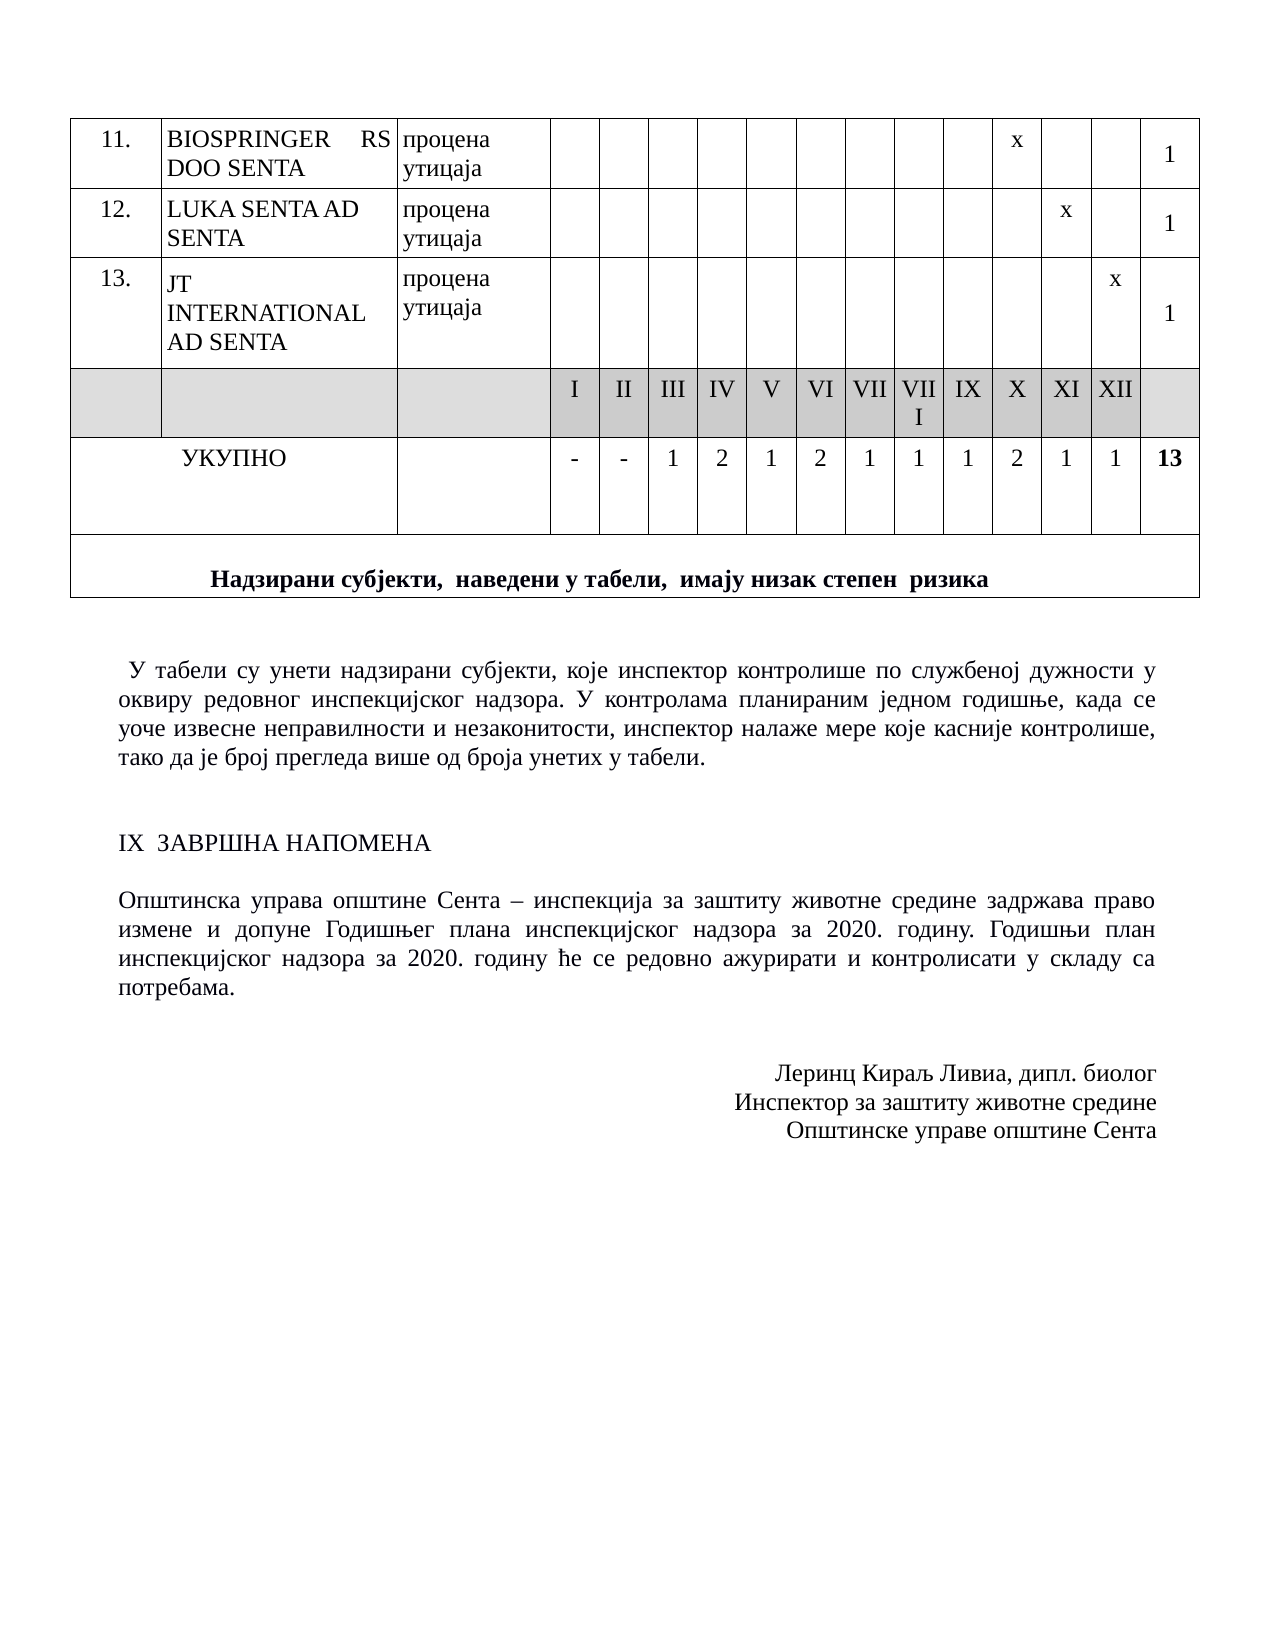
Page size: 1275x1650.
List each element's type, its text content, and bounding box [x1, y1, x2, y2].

table_cell [1141, 486, 1199, 534]
table_cell [649, 258, 697, 367]
table_cell [846, 189, 894, 257]
table_cell [649, 189, 697, 257]
table_cell 12. [71, 189, 161, 257]
table_cell [895, 486, 943, 534]
table_cell [944, 486, 992, 534]
table_cell X [993, 369, 1041, 437]
table_cell процена утицаја [398, 189, 550, 257]
table_cell VI [797, 369, 845, 437]
table_cell [551, 258, 599, 367]
table_cell 11. [71, 119, 161, 188]
table_cell LUKA SENTA AD SENTA [162, 189, 397, 257]
table_cell I [551, 369, 599, 437]
table_cell [944, 258, 992, 367]
table_cell [600, 189, 648, 257]
table_cell IV [698, 369, 746, 437]
table_cell [71, 369, 161, 437]
table_cell [846, 119, 894, 188]
table_cell [1042, 486, 1091, 534]
table_cell [698, 119, 746, 188]
table_cell [797, 258, 845, 367]
table_cell [797, 189, 845, 257]
table_cell [1092, 119, 1140, 188]
table_cell [993, 258, 1041, 367]
table_cell 1 [1141, 258, 1199, 367]
table_cell XI [1042, 369, 1091, 437]
table_cell [551, 486, 599, 534]
table_cell [895, 189, 943, 257]
table_cell 13 [1141, 438, 1199, 486]
table_cell x [1042, 189, 1091, 257]
table_cell [649, 486, 697, 534]
table_cell IX [944, 369, 992, 437]
table_cell 1 [1092, 438, 1140, 486]
table_cell [747, 119, 796, 188]
text Oпштинске управе општине Сента [0, 1115, 1157, 1144]
table_cell BIOSPRINGER RS DOO SENTA [162, 119, 397, 188]
table_cell [747, 189, 796, 257]
table_cell [747, 258, 796, 367]
table_cell [993, 486, 1041, 534]
table_cell - [551, 438, 599, 486]
text Општинска управа општине Сента – инспекција за заштиту животне средине задржава право измене и допуне Годишњег плана инспекцијског надзора за 2020. годину. Годишњи план инспекцијског надзора за 2020. годину ће се редовно ажурирати и контролисати у складу са потребама. [118, 885, 1157, 1000]
table_cell [895, 258, 943, 367]
table_cell [398, 369, 550, 437]
table_cell [162, 369, 397, 437]
table_cell x [993, 119, 1041, 188]
table_cell [649, 119, 697, 188]
table_cell [1042, 258, 1091, 367]
table_cell VIII [895, 369, 943, 437]
table_cell [398, 438, 550, 486]
table_cell [600, 486, 648, 534]
table_cell x [1092, 258, 1140, 367]
table_cell [71, 486, 397, 534]
table_cell [551, 119, 599, 188]
table_cell 13. [71, 258, 161, 367]
table_cell [1141, 369, 1199, 437]
table_cell [1092, 486, 1140, 534]
table_cell [895, 119, 943, 188]
table_cell V [747, 369, 796, 437]
table_cell [797, 119, 845, 188]
table_cell VII [846, 369, 894, 437]
table_cell [846, 486, 894, 534]
text IX ЗАВРШНА НАПОМЕНА [118, 828, 1157, 857]
table_cell [698, 486, 746, 534]
table_cell 1 [747, 438, 796, 486]
table_cell [944, 119, 992, 188]
table_cell XII [1092, 369, 1140, 437]
table_cell [797, 486, 845, 534]
table_cell [846, 258, 894, 367]
table_cell [600, 119, 648, 188]
text Инспектор за заштиту животне средине [0, 1087, 1157, 1115]
table_cell 1 [1141, 189, 1199, 257]
table_cell процена утицаја [398, 119, 550, 188]
table_cell 1 [1042, 438, 1091, 486]
table_cell [747, 486, 796, 534]
table_cell III [649, 369, 697, 437]
table_cell - [600, 438, 648, 486]
table_cell УКУПНО [71, 438, 397, 486]
table_cell 2 [698, 438, 746, 486]
table_cell Надзирани субјекти, наведени у табели, имају низак степен ризика [71, 535, 1199, 597]
table_cell [1042, 119, 1091, 188]
table_cell [1092, 189, 1140, 257]
table_cell [698, 189, 746, 257]
table_cell 2 [797, 438, 845, 486]
table_cell 1 [944, 438, 992, 486]
table_cell 1 [1141, 119, 1199, 188]
table_cell [993, 189, 1041, 257]
text У табели су унети надзирани субјекти, које инспектор контролише по службеној дужности у оквиру редовног инспекцијског надзора. У контролама планираним једном годишње, када се уоче извесне неправилности и незаконитости, инспектор налаже мере које касније контролише, тако да је број прегледа више од броја унетих у табели. [118, 655, 1157, 770]
table_cell [698, 258, 746, 367]
table_cell 2 [993, 438, 1041, 486]
text Леринц Кираљ Ливиа, дипл. биолог [0, 1058, 1157, 1087]
table_cell 1 [846, 438, 894, 486]
table_cell JT INTERNATIONAL AD SENTA [162, 258, 397, 367]
table_cell [398, 486, 550, 534]
table_cell [600, 258, 648, 367]
table_cell процена утицаја [398, 258, 550, 367]
table_cell 1 [895, 438, 943, 486]
table_cell II [600, 369, 648, 437]
table_cell [944, 189, 992, 257]
table_cell [551, 189, 599, 257]
table_cell 1 [649, 438, 697, 486]
